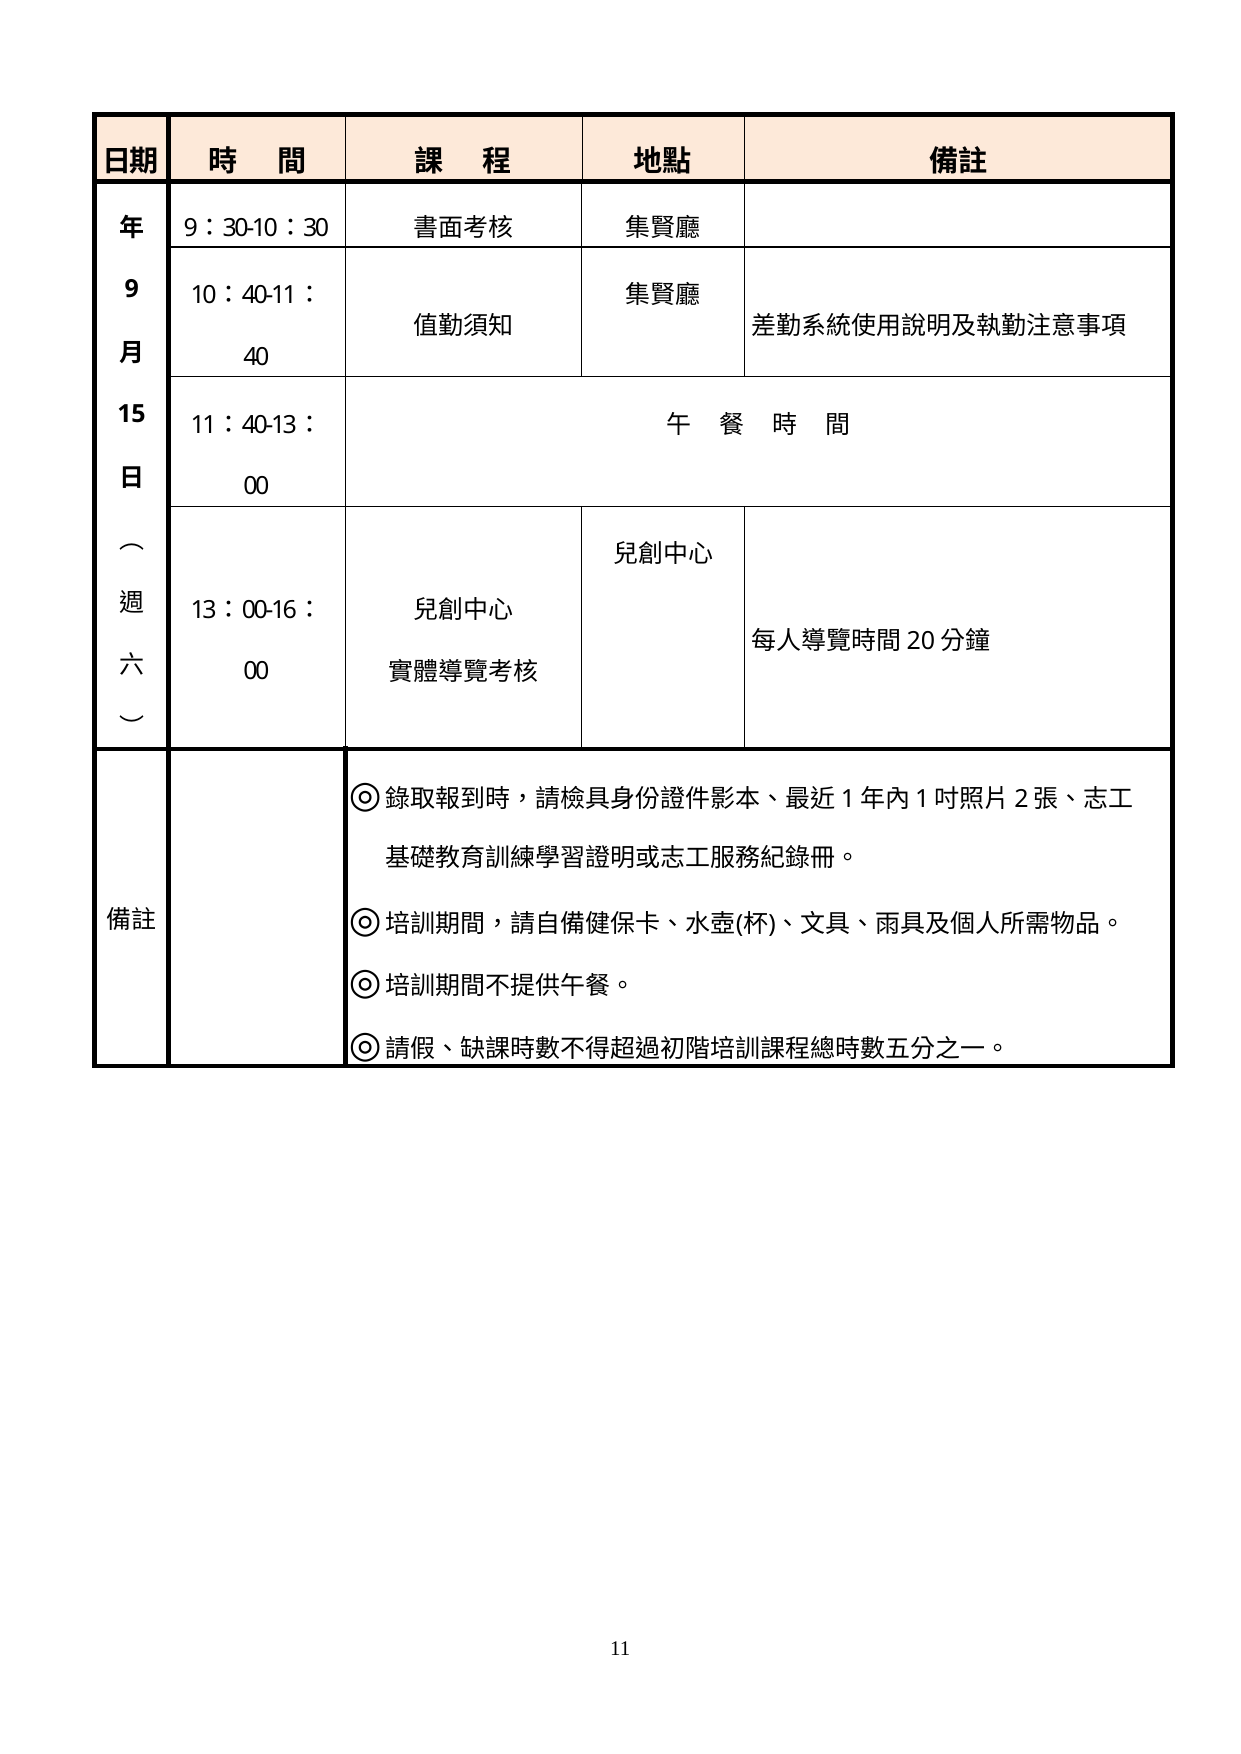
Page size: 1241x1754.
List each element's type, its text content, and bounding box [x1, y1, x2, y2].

table_cell 兒創中心 [582, 507, 744, 746]
table_cell 11：40-13：00 [171, 377, 345, 506]
table_cell 書面考核 [346, 184, 581, 246]
table_cell 年 9 月 15 日 ︵ 週 六 ︶ [97, 184, 166, 746]
table_cell 9：30-10：30 [171, 184, 345, 246]
table_cell 13：00-16：00 [171, 507, 345, 746]
table_cell 差勤系統使用說明及執勤注意事項 [745, 248, 1170, 376]
table_header 課 程 [346, 117, 582, 179]
table_cell 值勤須知 [346, 248, 581, 376]
table_cell 10：40-11：40 [171, 248, 345, 376]
table_cell 集賢廳 [582, 184, 744, 246]
table_cell 備註 [97, 751, 166, 1063]
table_header 備註 [745, 117, 1170, 179]
table_header 日期 [97, 117, 166, 179]
table_cell 集賢廳 [582, 248, 744, 376]
table_cell 兒創中心 實體導覽考核 [346, 507, 581, 746]
table_cell 每人導覽時間20分鐘 [745, 507, 1170, 746]
table_header 時 間 [171, 117, 345, 179]
table_header 地點 [583, 117, 744, 179]
table_cell [171, 751, 343, 1063]
table_cell [745, 184, 1170, 246]
table_cell 錄取報到時，請檢具身份證件影本、最近1年內1吋照片2張、志工基礎教育訓練學習證明或志工服務紀錄冊。 培訓期間，請自備健保卡、水壺(杯)、文具、雨具及個人所需物品。 培訓期間不提供午餐。 請假、缺課時數不得超過初階培訓課程總時數五分之一。 [348, 751, 1170, 1063]
table_cell 午 餐 時 間 [346, 377, 1170, 506]
